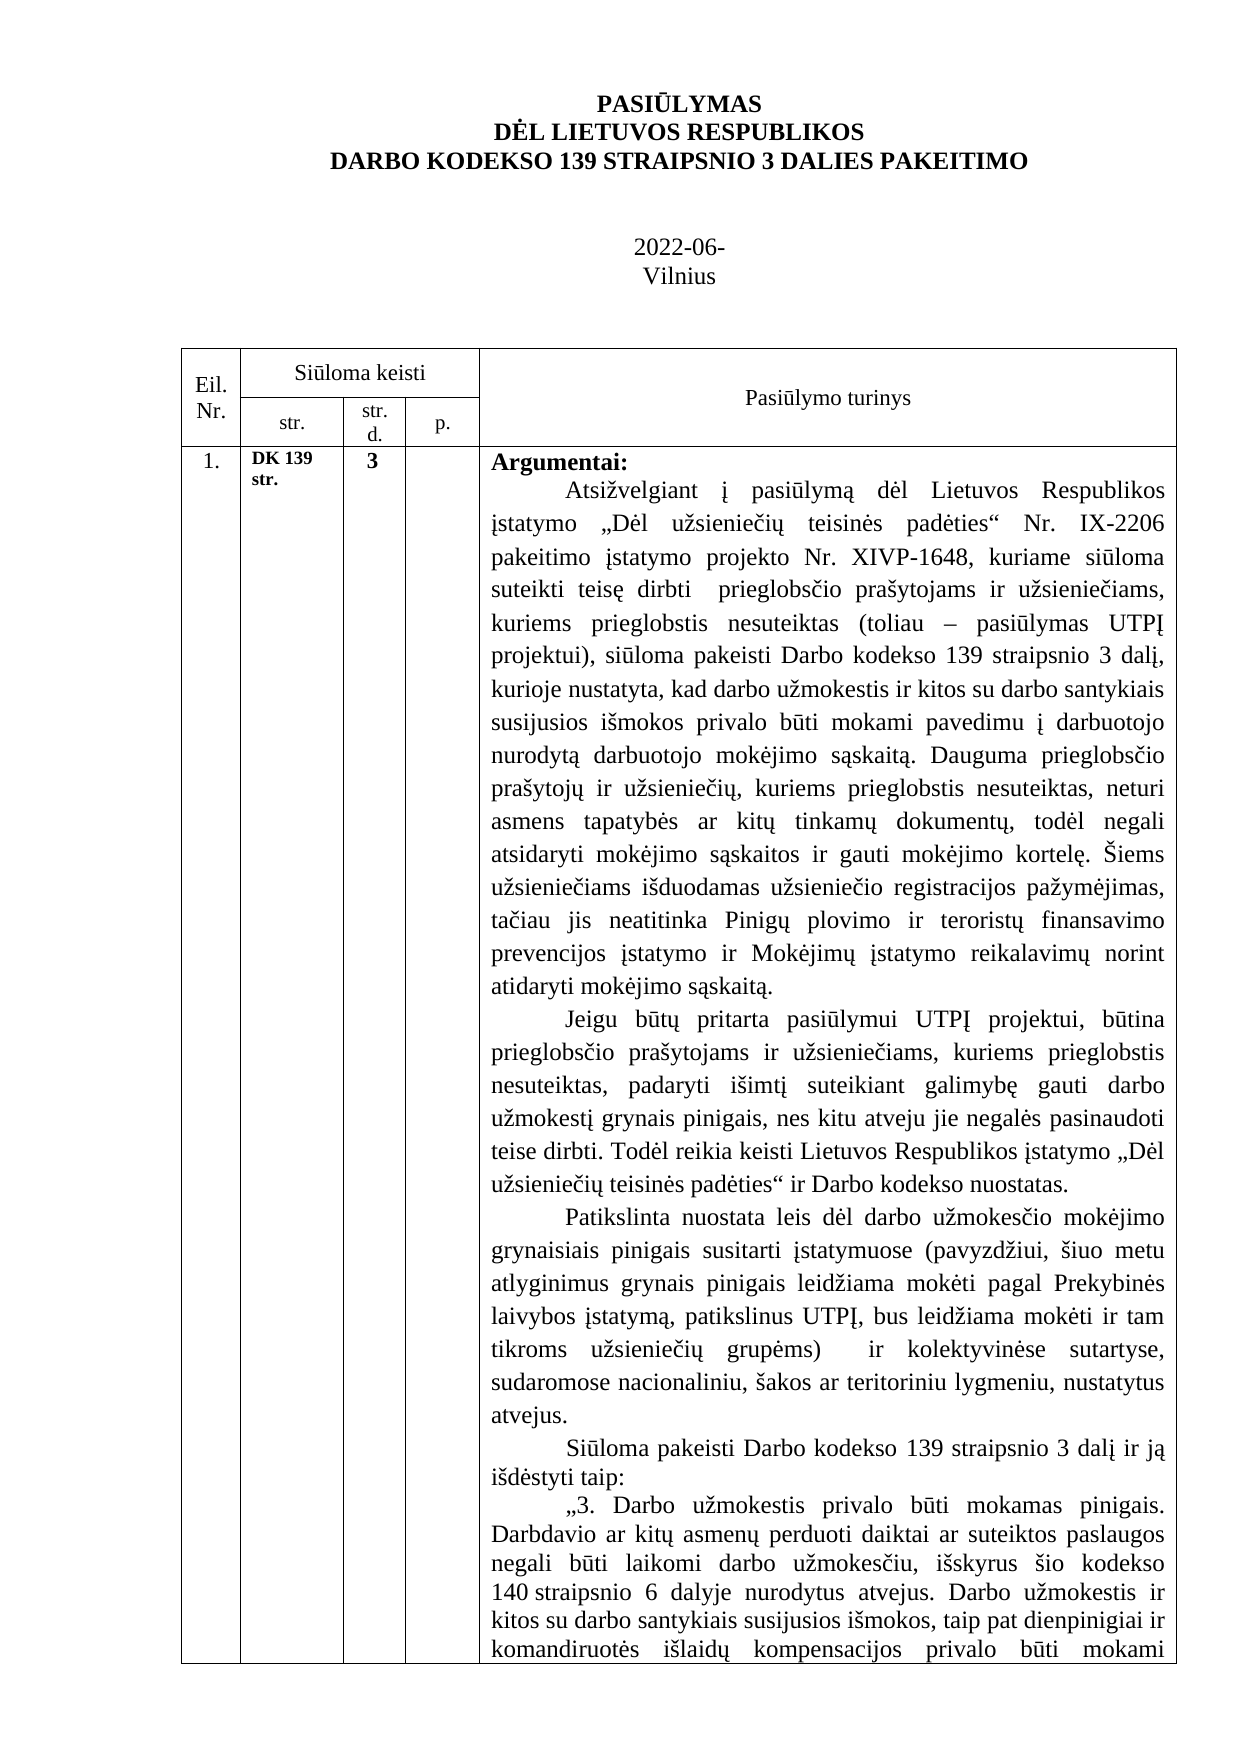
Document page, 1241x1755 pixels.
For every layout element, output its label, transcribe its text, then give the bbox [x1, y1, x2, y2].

text PASIŪLYMAS [177, 89, 1181, 117]
table_header Pasiūlymo turinys [480, 349, 1176, 446]
table_cell str. [241, 398, 343, 446]
table_cell DK 139 str. [241, 447, 343, 1663]
text 2022-06- [177, 232, 1181, 261]
table_cell Argumentai: Atsižvelgiant į pasiūlymą dėl Lietuvos Respublikos įstatymo „Dėl užsieniečių teisinės padėties“ Nr. IX-2206 pakeitimo įstatymo projekto Nr. XIVP-1648, kuriame siūloma suteikti teisę dirbti prieglobsčio prašytojams ir užsieniečiams, kuriems prieglobstis nesuteiktas (toliau – pasiūlymas UTPĮ projektui), siūloma pakeisti Darbo kodekso 139 straipsnio 3 dalį, kurioje nustatyta, kad darbo užmokestis ir kitos su darbo santykiais susijusios išmokos privalo būti mokami pavedimu į darbuotojo nurodytą darbuotojo mokėjimo sąskaitą. Dauguma prieglobsčio prašytojų ir užsieniečių, kuriems prieglobstis nesuteiktas, neturi asmens tapatybės ar kitų tinkamų dokumentų, todėl negali atsidaryti mokėjimo sąskaitos ir gauti mokėjimo kortelę. Šiems užsieniečiams išduodamas užsieniečio registracijos pažymėjimas, tačiau jis neatitinka Pinigų plovimo ir teroristų finansavimo prevencijos įstatymo ir Mokėjimų įstatymo reikalavimų norint atidaryti mokėjimo sąskaitą. Jeigu būtų pritarta pasiūlymui UTPĮ projektui, būtina prieglobsčio prašytojams ir užsieniečiams, kuriems prieglobstis nesuteiktas, padaryti išimtį suteikiant galimybę gauti darbo užmokestį grynais pinigais, nes kitu atveju jie negalės pasinaudoti teise dirbti. Todėl reikia keisti Lietuvos Respublikos įstatymo „Dėl užsieniečių teisinės padėties“ ir Darbo kodekso nuostatas. Patikslinta nuostata leis dėl darbo užmokesčio mokėjimo grynaisiais pinigais susitarti įstatymuose (pavyzdžiui, šiuo metu atlyginimus grynais pinigais leidžiama mokėti pagal Prekybinės laivybos įstatymą, patikslinus UTPĮ, bus leidžiama mokėti ir tam tikroms užsieniečių grupėms) ir kolektyvinėse sutartyse, sudaromose nacionaliniu, šakos ar teritoriniu lygmeniu, nustatytus atvejus. Siūloma pakeisti Darbo kodekso 139 straipsnio 3 dalį ir ją išdėstyti taip: „3. Darbo užmokestis privalo būti mokamas pinigais. Darbdavio ar kitų asmenų perduoti daiktai ar suteiktos paslaugos negali būti laikomi darbo užmokesčiu, išskyrus šio kodekso 140 straipsnio 6 dalyje nurodytus atvejus. Darbo užmokestis ir kitos su darbo santykiais susijusios išmokos, taip pat dienpinigiai ir komandiruotės išlaidų kompensacijos privalo būti mokami [480, 447, 1176, 1663]
text Vilnius [177, 261, 1181, 290]
text DARBO KODEKSO 139 STRAIPSNIo 3 dalies PAKEITIMO [177, 146, 1181, 175]
table_cell p. [406, 398, 479, 446]
text DĖL LIETUVOS RESPUBLIKOS [177, 117, 1181, 146]
table_cell 3 [344, 447, 405, 1663]
table_cell 1. [182, 447, 240, 1663]
table_cell [406, 447, 479, 1663]
table_header Eil. Nr. [182, 349, 240, 446]
table_header Siūloma keisti [241, 349, 479, 397]
table_cell str. d. [344, 398, 405, 446]
